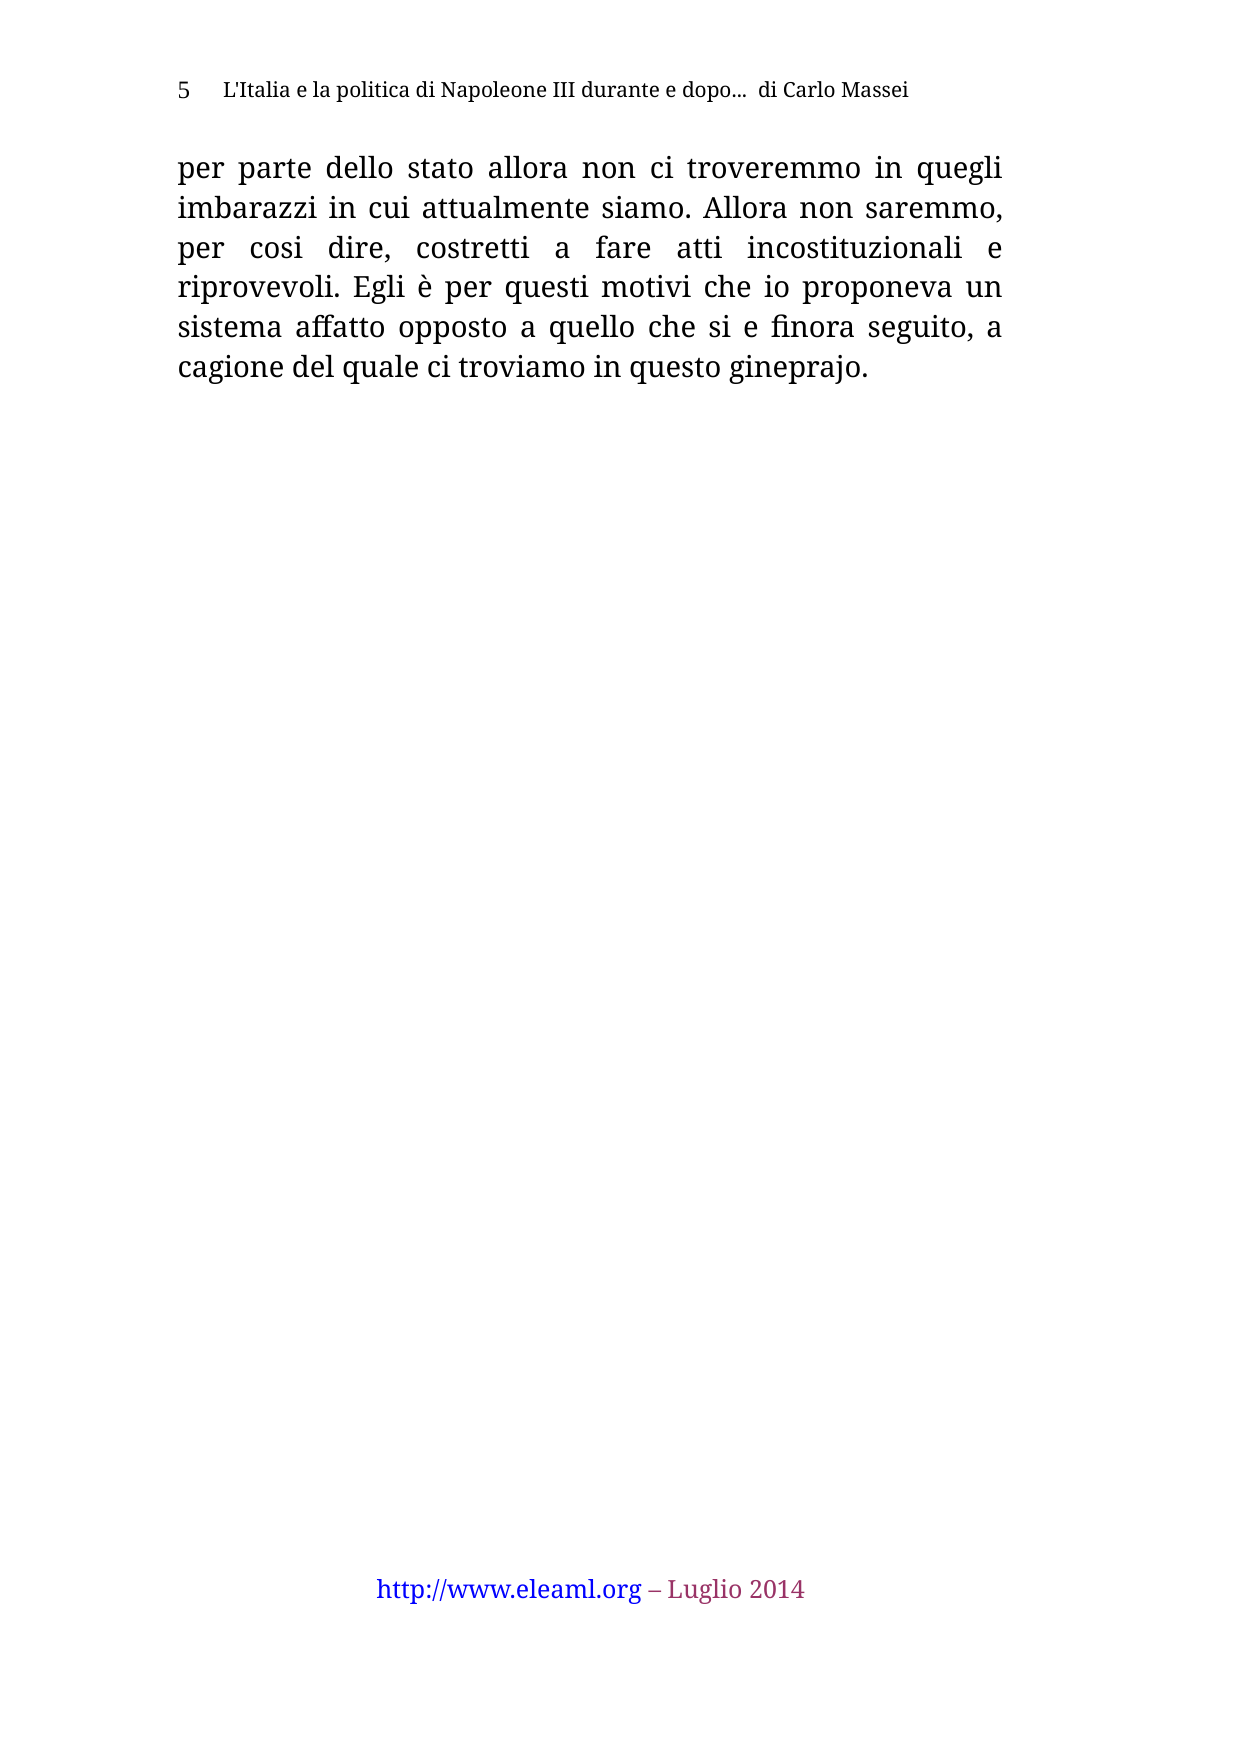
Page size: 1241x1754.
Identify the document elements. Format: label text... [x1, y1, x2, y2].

text per parte dello stato allora non ci troveremmo in quegli imbarazzi in cui attualmente siamo. Allora non saremmo, per cosi dire, costretti a fare atti incostituzionali e riprovevoli. Egli è per questi motivi che io proponeva un sistema affatto opposto a quello che si e finora seguito, a cagione del quale ci troviamo in questo gineprajo. [177, 148, 1004, 386]
